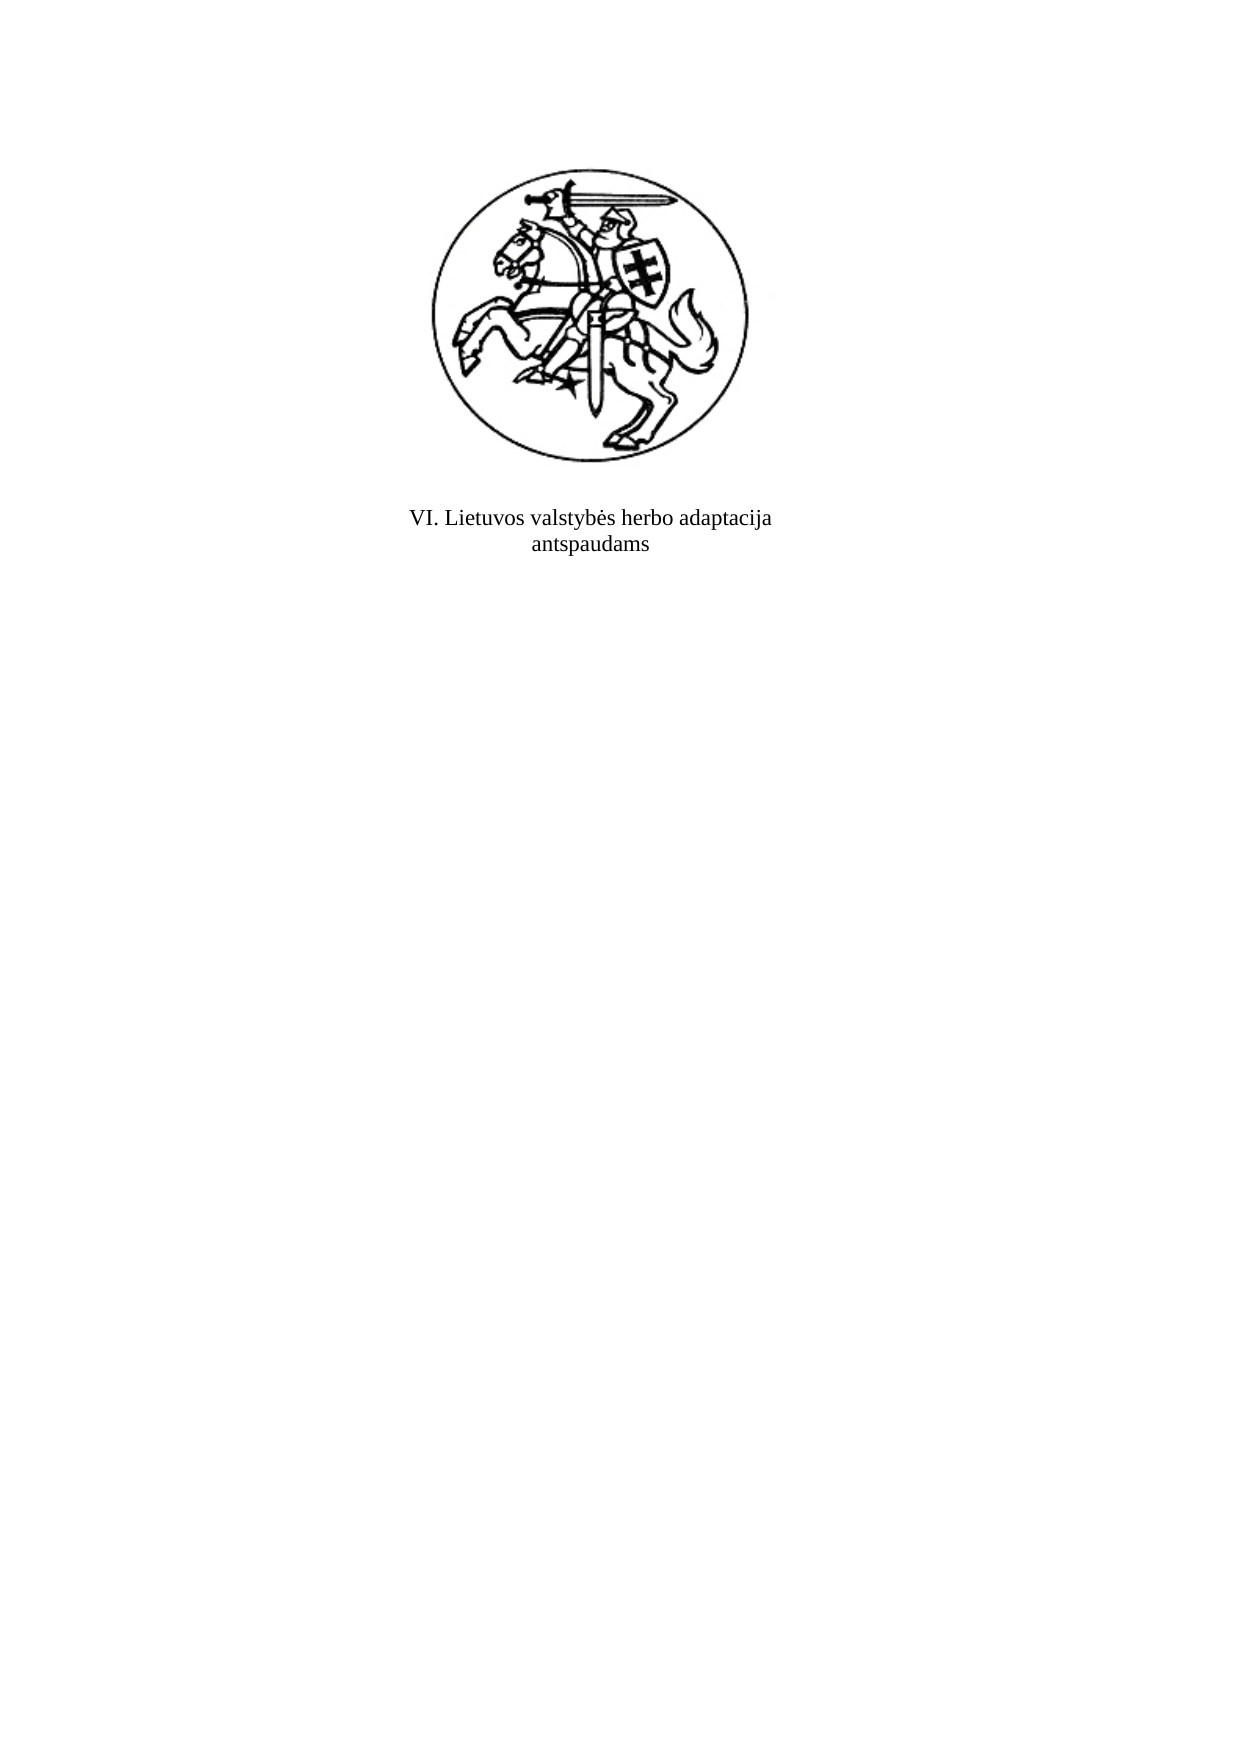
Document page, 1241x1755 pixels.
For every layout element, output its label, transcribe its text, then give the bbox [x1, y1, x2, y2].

text antspaudams [59, 530, 1122, 557]
text VI. Lietuvos valstybės herbo adaptacija [59, 504, 1122, 530]
